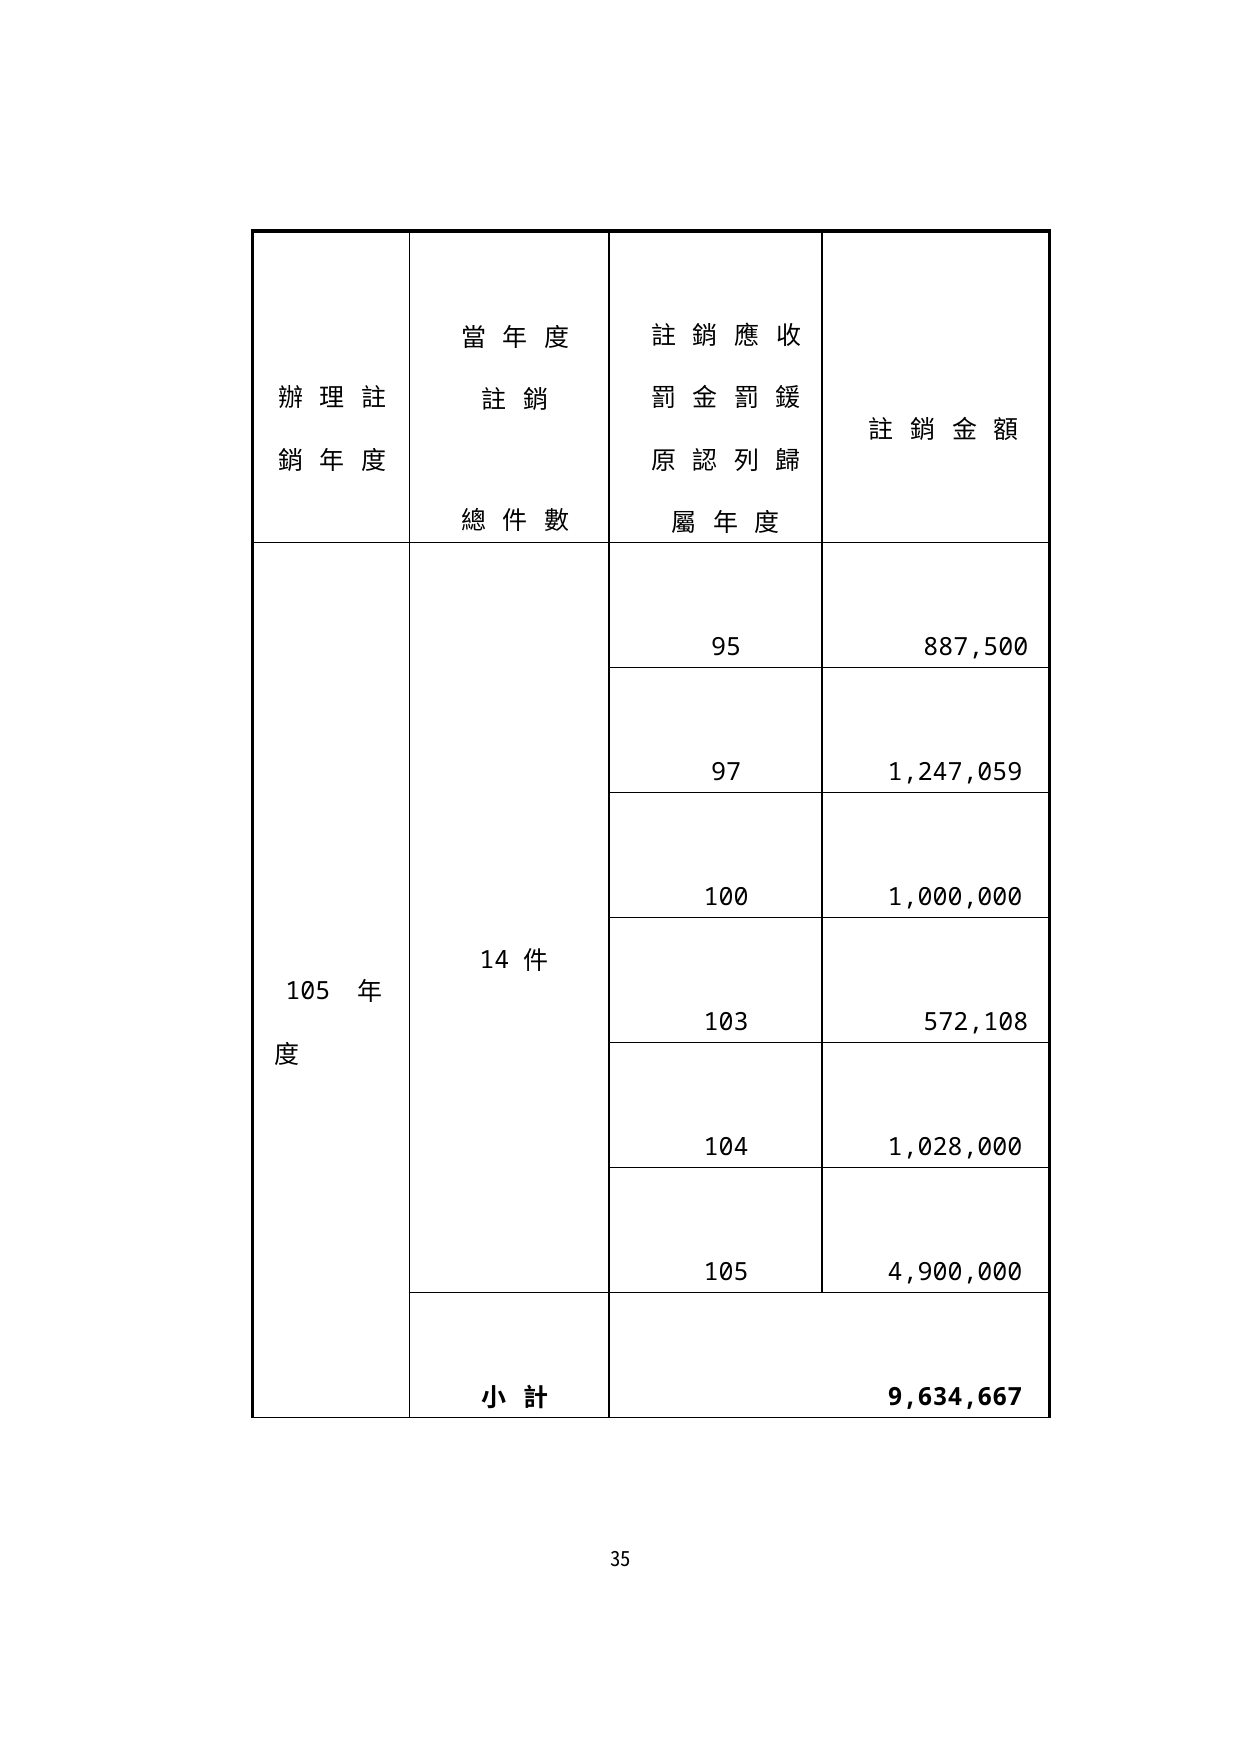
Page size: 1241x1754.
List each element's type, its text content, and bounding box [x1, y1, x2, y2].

table_cell 572,108 [823, 918, 1048, 1042]
table_header 辦理註銷年度 [254, 233, 409, 542]
table_cell 1,028,000 [823, 1043, 1048, 1167]
table_cell 14件 [410, 543, 608, 1292]
table_cell 100 [610, 793, 821, 917]
table_cell 9,634,667 [610, 1293, 1048, 1417]
table_cell 887,500 [823, 543, 1048, 667]
table_header 當年度註銷 總件數 [410, 233, 608, 542]
table_cell 1,247,059 [823, 668, 1048, 792]
table_cell 105年度 [254, 543, 409, 1417]
table_cell 小計 [410, 1293, 608, 1417]
table_cell 104 [610, 1043, 821, 1167]
table_cell 1,000,000 [823, 793, 1048, 917]
table_header 註銷應收罰金罰鍰原認列歸屬年度 [610, 233, 821, 542]
table_cell 97 [610, 668, 821, 792]
table_cell 95 [610, 543, 821, 667]
table_cell 103 [610, 918, 821, 1042]
table_cell 105 [610, 1168, 821, 1292]
table_header 註銷金額 [823, 233, 1048, 542]
table_cell 4,900,000 [823, 1168, 1048, 1292]
